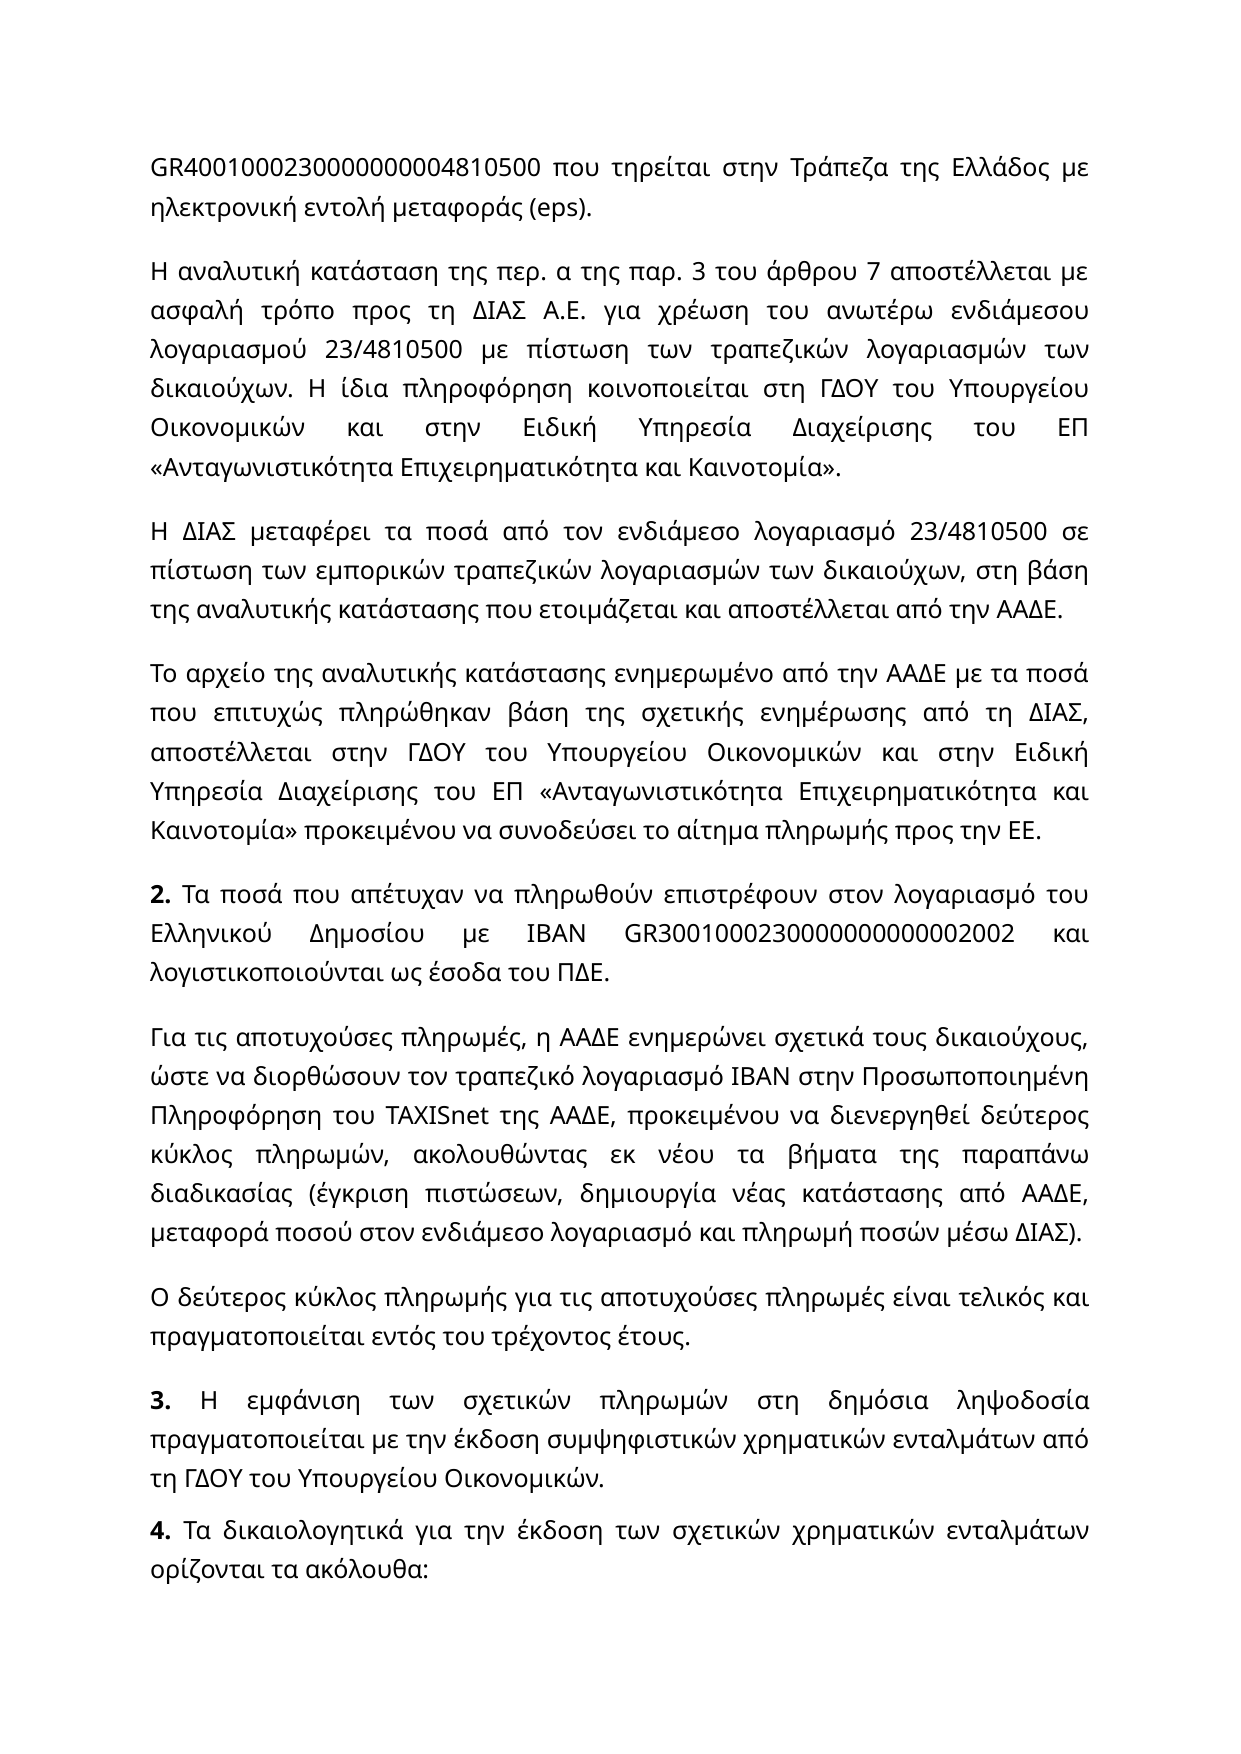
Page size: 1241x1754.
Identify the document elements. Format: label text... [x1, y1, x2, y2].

text GR4001000230000000004810500 που τηρείται στην Τράπεζα της Ελλάδος με ηλεκτρονική εντολή μεταφοράς (eps). [150, 150, 1090, 223]
text Η ΔΙΑΣ μεταφέρει τα ποσά από τον ενδιάμεσο λογαριασμό 23/4810500 σε πίστωση των εμπορικών τραπεζικών λογαριασμών των δικαιούχων, στη βάση της αναλυτικής κατάστασης που ετοιμάζεται και αποστέλλεται από την ΑΑΔΕ. [150, 513, 1090, 626]
text 3. Η εμφάνιση των σχετικών πληρωμών στη δημόσια ληψοδοσία πραγματοποιείται με την έκδοση συμψηφιστικών χρηματικών ενταλμάτων από τη ΓΔΟΥ του Υπουργείου Οικονομικών. [150, 1382, 1090, 1495]
text Το αρχείο της αναλυτικής κατάστασης ενημερωμένο από την ΑΑΔΕ με τα ποσά που επιτυχώς πληρώθηκαν βάση της σχετικής ενημέρωσης από τη ΔΙΑΣ, αποστέλλεται στην ΓΔΟΥ του Υπουργείου Οικονομικών και στην Ειδική Υπηρεσία Διαχείρισης του ΕΠ «Ανταγωνιστικότητα Επιχειρηματικότητα και Καινοτομία» προκειμένου να συνοδεύσει το αίτημα πληρωμής προς την ΕΕ. [150, 656, 1090, 847]
text Ο δεύτερος κύκλος πληρωμής για τις αποτυχούσες πληρωμές είναι τελικός και πραγματοποιείται εντός του τρέχοντος έτους. [150, 1279, 1090, 1352]
text Η αναλυτική κατάσταση της περ. α της παρ. 3 του άρθρου 7 αποστέλλεται με ασφαλή τρόπο προς τη ΔΙΑΣ Α.Ε. για χρέωση του ανωτέρω ενδιάμεσου λογαριασμού 23/4810500 με πίστωση των τραπεζικών λογαριασμών των δικαιούχων. Η ίδια πληροφόρηση κοινοποιείται στη ΓΔΟΥ του Υπουργείου Οικονομικών και στην Ειδική Υπηρεσία Διαχείρισης του ΕΠ «Ανταγωνιστικότητα Επιχειρηματικότητα και Καινοτομία». [150, 253, 1090, 483]
text 2. Τα ποσά που απέτυχαν να πληρωθούν επιστρέφουν στον λογαριασμό του Ελληνικού Δημοσίου με IBAN GR3001000230000000000002002 και λογιστικοποιούνται ως έσοδα του ΠΔΕ. [150, 877, 1090, 989]
text 4. Τα δικαιολογητικά για την έκδοση των σχετικών χρηματικών ενταλμάτων ορίζονται τα ακόλουθα: [150, 1512, 1090, 1586]
text Για τις αποτυχούσες πληρωμές, η ΑΑΔΕ ενημερώνει σχετικά τους δικαιούχους, ώστε να διορθώσουν τον τραπεζικό λογαριασμό ΙΒΑΝ στην Προσωποποιημένη Πληροφόρηση του TAXISnet της ΑΑΔΕ, προκειμένου να διενεργηθεί δεύτερος κύκλος πληρωμών, ακολουθώντας εκ νέου τα βήματα της παραπάνω διαδικασίας (έγκριση πιστώσεων, δημιουργία νέας κατάστασης από ΑΑΔΕ, μεταφορά ποσού στον ενδιάμεσο λογαριασμό και πληρωμή ποσών μέσω ΔΙΑΣ). [150, 1019, 1090, 1249]
